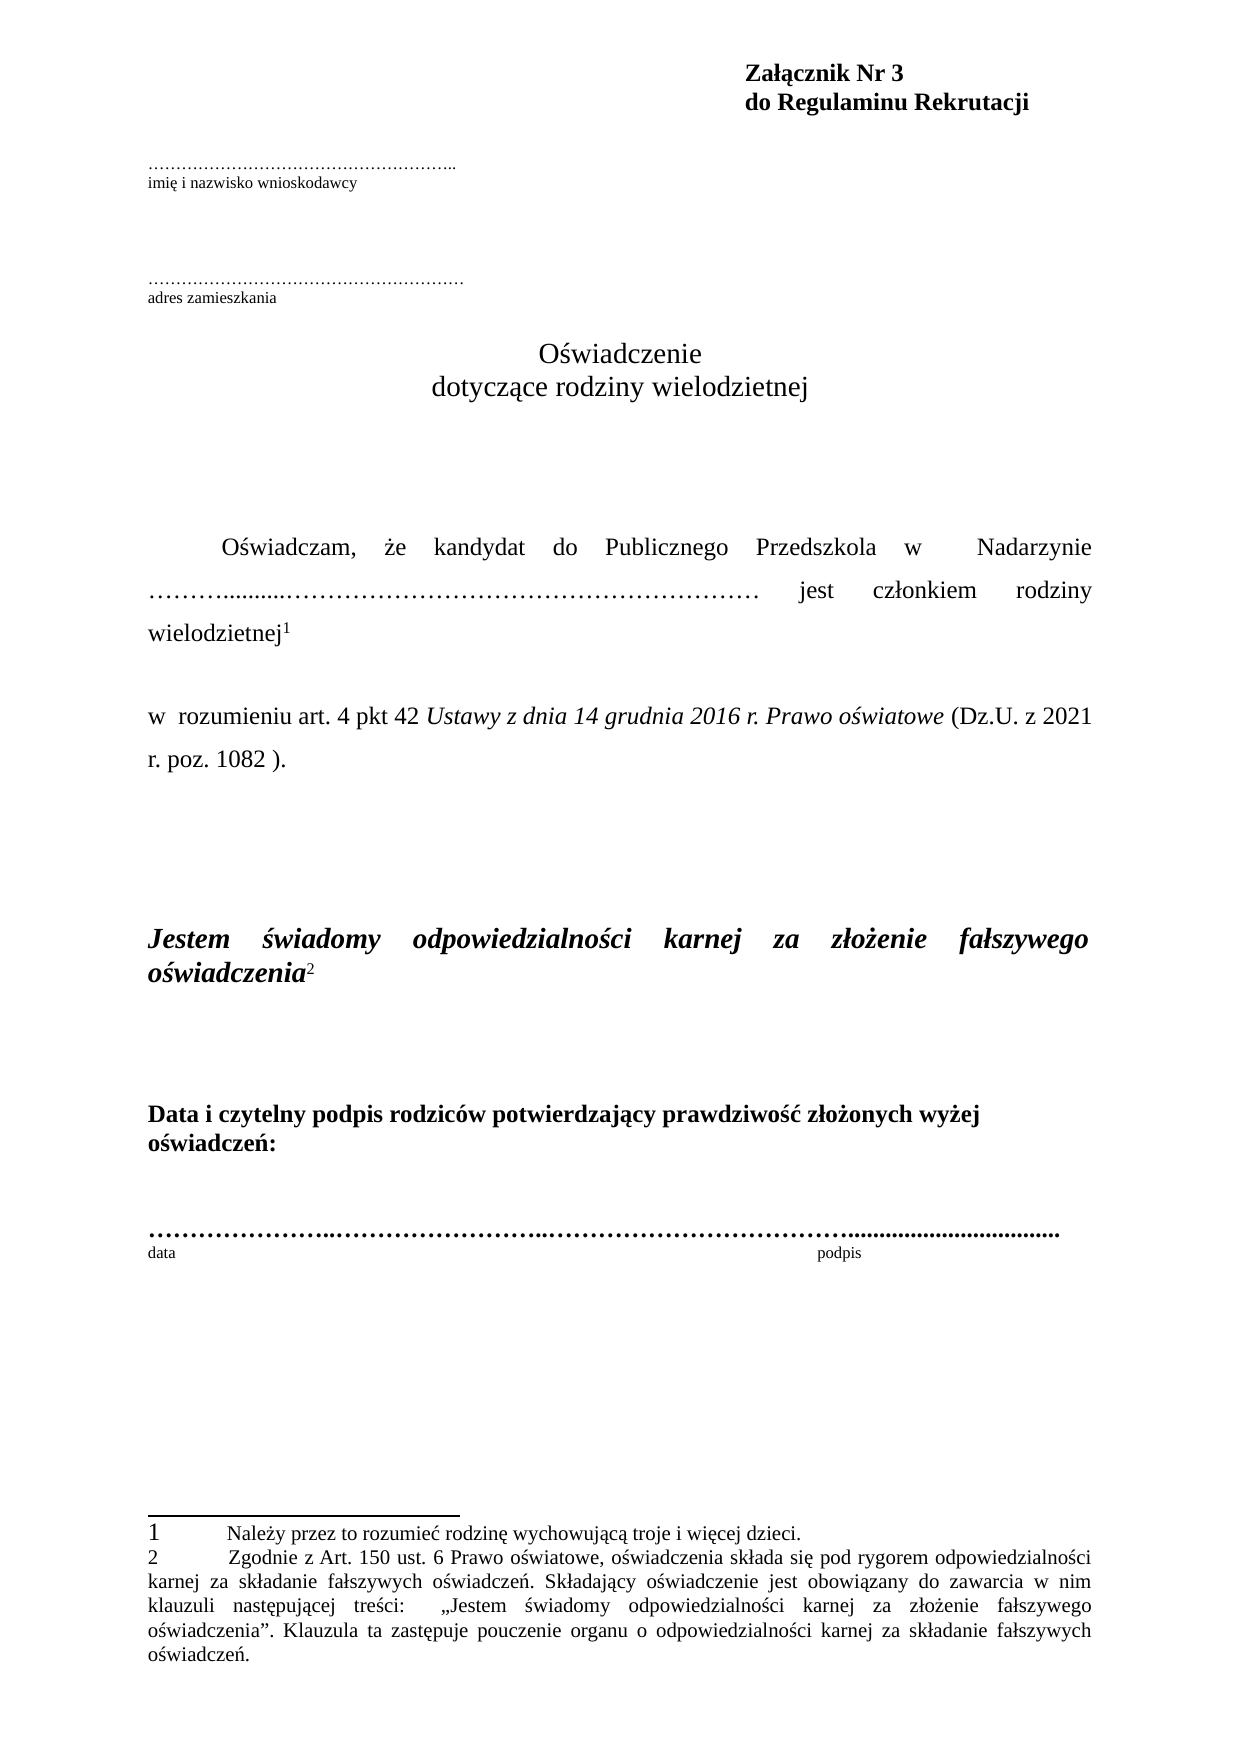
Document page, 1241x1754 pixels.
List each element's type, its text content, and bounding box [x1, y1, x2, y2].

text Należy przez to rozumieć rodzinę wychowującą troje i więcej dzieci. [148, 1517, 1093, 1545]
text ………………………………………………… [148, 269, 1093, 288]
text w rozumieniu art. 4 pkt 42 Ustawy z dnia 14 grudnia 2016 r. Prawo oświatowe (Dz.U. z 2021 r. poz. 1082 ). [148, 701, 1093, 773]
text Oświadczenie [148, 336, 1093, 369]
text …………………..……………………..……………………………….................................. data podpis [148, 1214, 1093, 1262]
text Załącznik Nr 3 [744, 58, 1093, 87]
text dotyczące rodziny wielodzietnej [148, 369, 1093, 403]
text imię i nazwisko wnioskodawcy [148, 173, 1093, 192]
text Data i czytelny podpis rodziców potwierdzający prawdziwość złożonych wyżej oświadczeń: [148, 1099, 1093, 1157]
text Oświadczam, że kandydat do Publicznego Przedszkola w Nadarzynie ………..........………………………………………………… jest członkiem rodziny wielodzietnej [148, 532, 1093, 647]
text Zgodnie z Art. 150 ust. 6 Prawo oświatowe, oświadczenia składa się pod rygorem odpowiedzialności karnej za składanie fałszywych oświadczeń. Składający oświadczenie jest obowiązany do zawarcia w nim klauzuli następującej treści: „Jestem świadomy odpowiedzialności karnej za złożenie fałszywego oświadczenia”. Klauzula ta zastępuje pouczenie organu o odpowiedzialności karnej za składanie fałszywych oświadczeń. [148, 1545, 1093, 1666]
text do Regulaminu Rekrutacji [744, 87, 1093, 115]
text Jestem świadomy odpowiedzialności karnej za złożenie fałszywego oświadczenia [148, 922, 1093, 989]
text adres zamieszkania [148, 288, 1093, 307]
text ……………………………………………….. [148, 154, 1093, 173]
